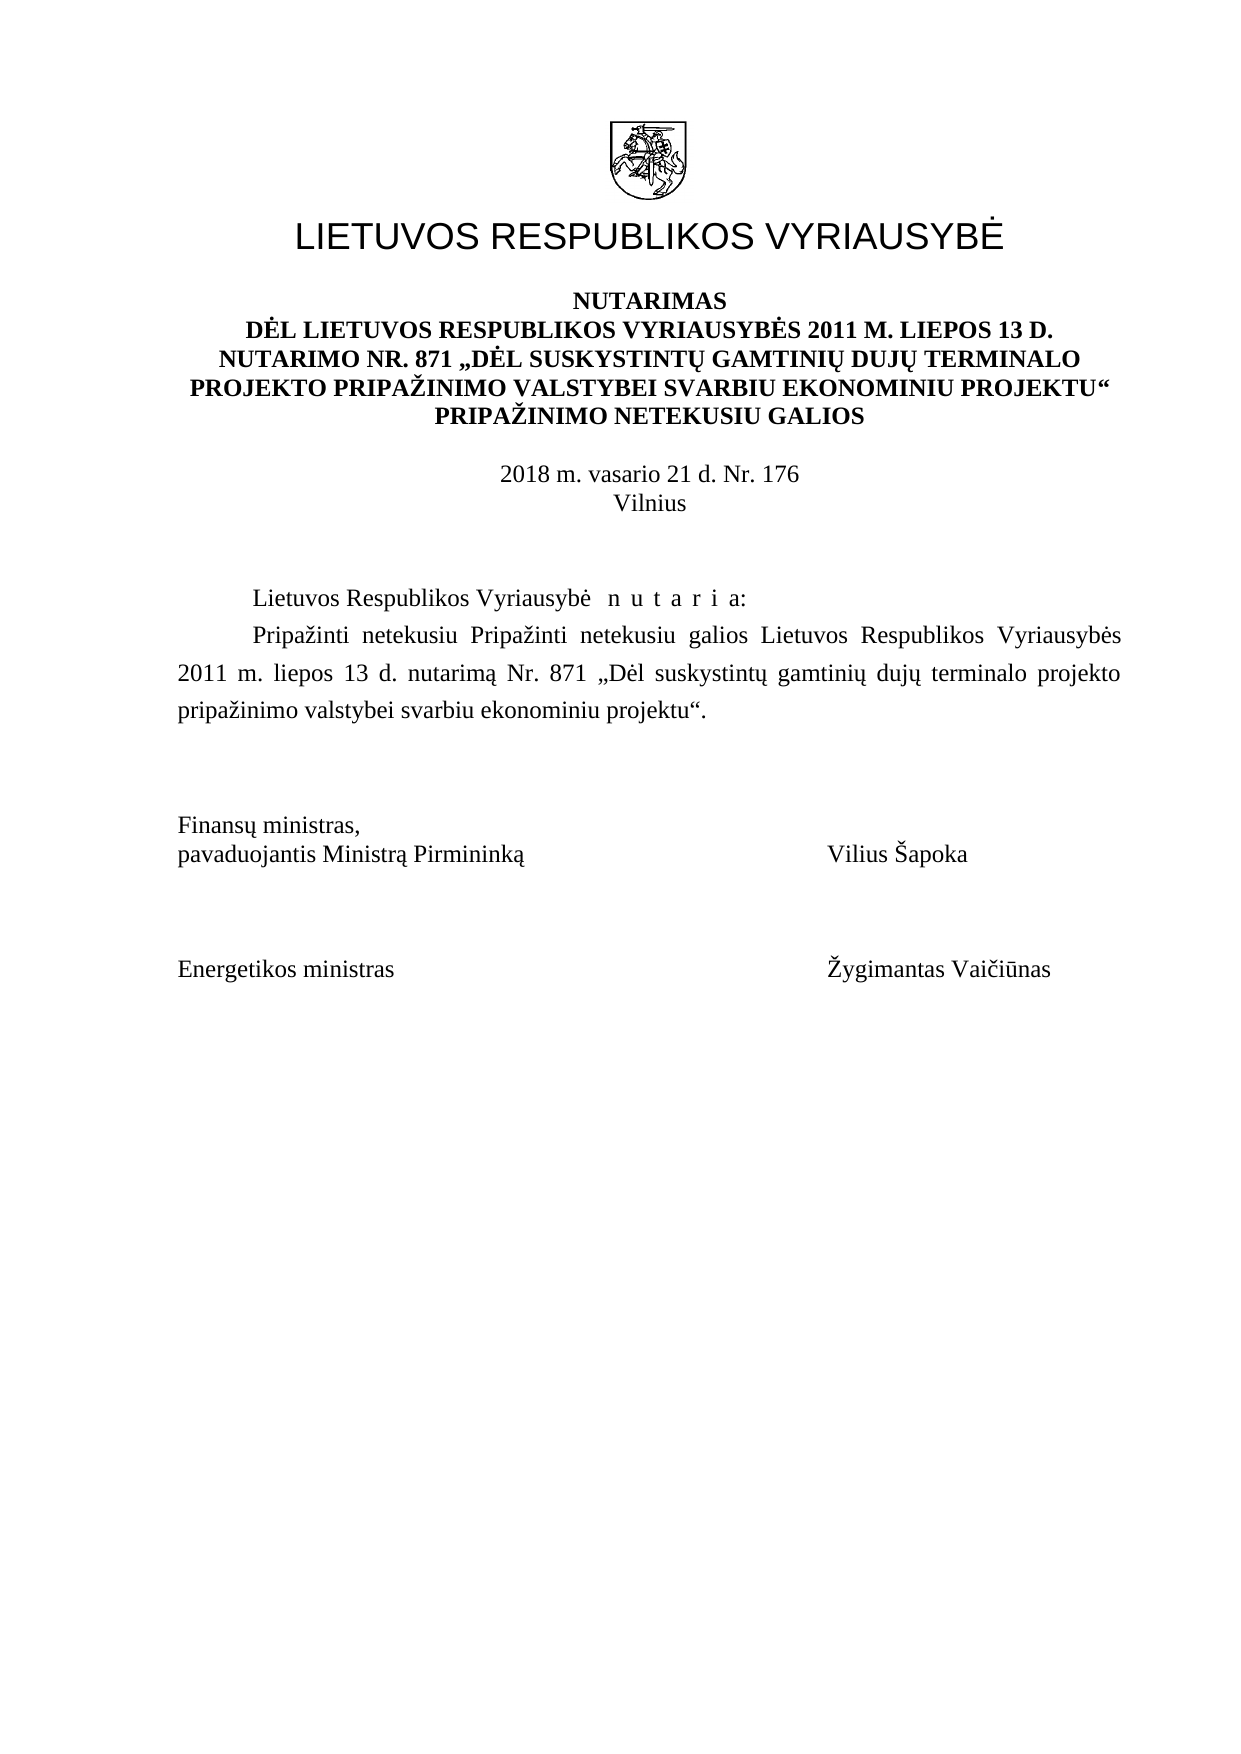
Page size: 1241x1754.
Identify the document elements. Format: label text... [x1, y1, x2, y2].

text Lietuvos Respublikos Vyriausybė nutaria: [177, 574, 1122, 611]
text Vilnius [177, 488, 1122, 516]
text Energetikos ministras Žygimantas Vaičiūnas [177, 954, 1122, 983]
text Finansų ministras, [177, 810, 1122, 839]
text DĖL Lietuvos Respublikos Vyriausybės 2011 m. liepos 13 d. NUTARIMO Nr. 871 „DĖL SUSKYSTINTŲ GAMTINIŲ DUJŲ TERMINALO PROJEKTO PRIPAŽINIMO VALSTYBEI SVARBIU EKONOMINIU PROJEKTU“ pripažinimo netekusiu galios [177, 315, 1122, 430]
text Pripažinti netekusiu Pripažinti netekusiu galios Lietuvos Respublikos Vyriausybės 2011 m. liepos 13 d. nutarimą Nr. 871 „Dėl suskystintų gamtinių dujų terminalo projekto pripažinimo valstybei svarbiu ekonominiu projektu“. [177, 611, 1122, 724]
text 2018 m. vasario 21 d. Nr. 176 [177, 459, 1122, 488]
text Lietuvos Respublikos Vyriausybė [177, 214, 1122, 258]
text nutarimas [177, 286, 1122, 315]
text pavaduojantis Ministrą Pirmininką Vilius Šapoka [177, 839, 1122, 868]
